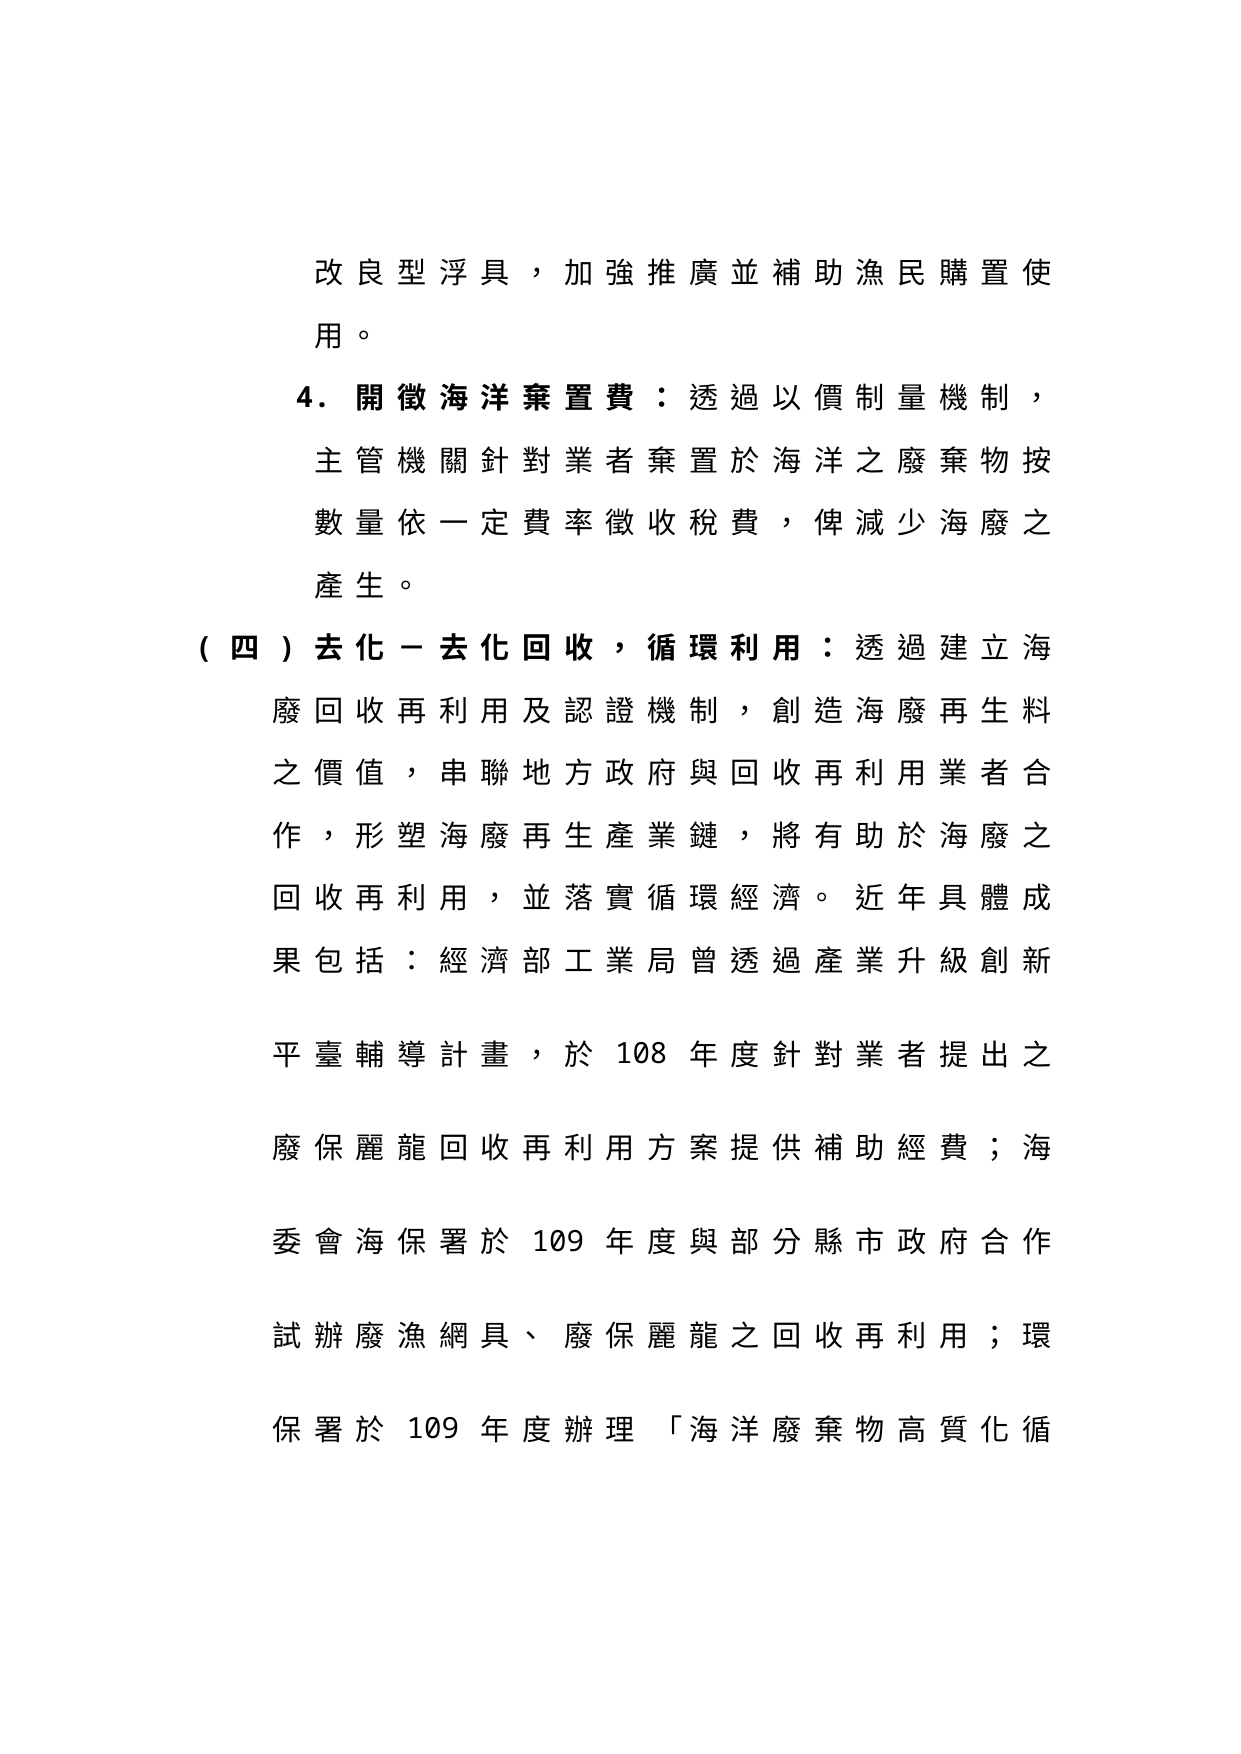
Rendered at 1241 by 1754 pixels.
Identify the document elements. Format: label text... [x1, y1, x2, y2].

text 改良型浮具，加強推廣並補助漁民購置使用。 [197, 229, 1058, 354]
text (四)去化－去化回收，循環利用：透過建立海廢回收再利用及認證機制，創造海廢再生料之價值，串聯地方政府與回收再利用業者合作，形塑海廢再生產業鏈，將有助於海廢之回收再利用，並落實循環經濟。近年具體成果包括：經濟部工業局曾透過產業升級創新平臺輔導計畫，於108年度針對業者提出之廢保麗龍回收再利用方案提供補助經費；海委會海保署於109年度與部分縣市政府合作試辦廢漁網具、廢保麗龍之回收再利用；環保署於109年度辦理「海洋廢棄物高質化循 [183, 604, 1058, 1479]
text 4.開徵海洋棄置費：透過以價制量機制，主管機關針對業者棄置於海洋之廢棄物按數量依一定費率徵收稅費，俾減少海廢之產生。 [197, 354, 1058, 604]
